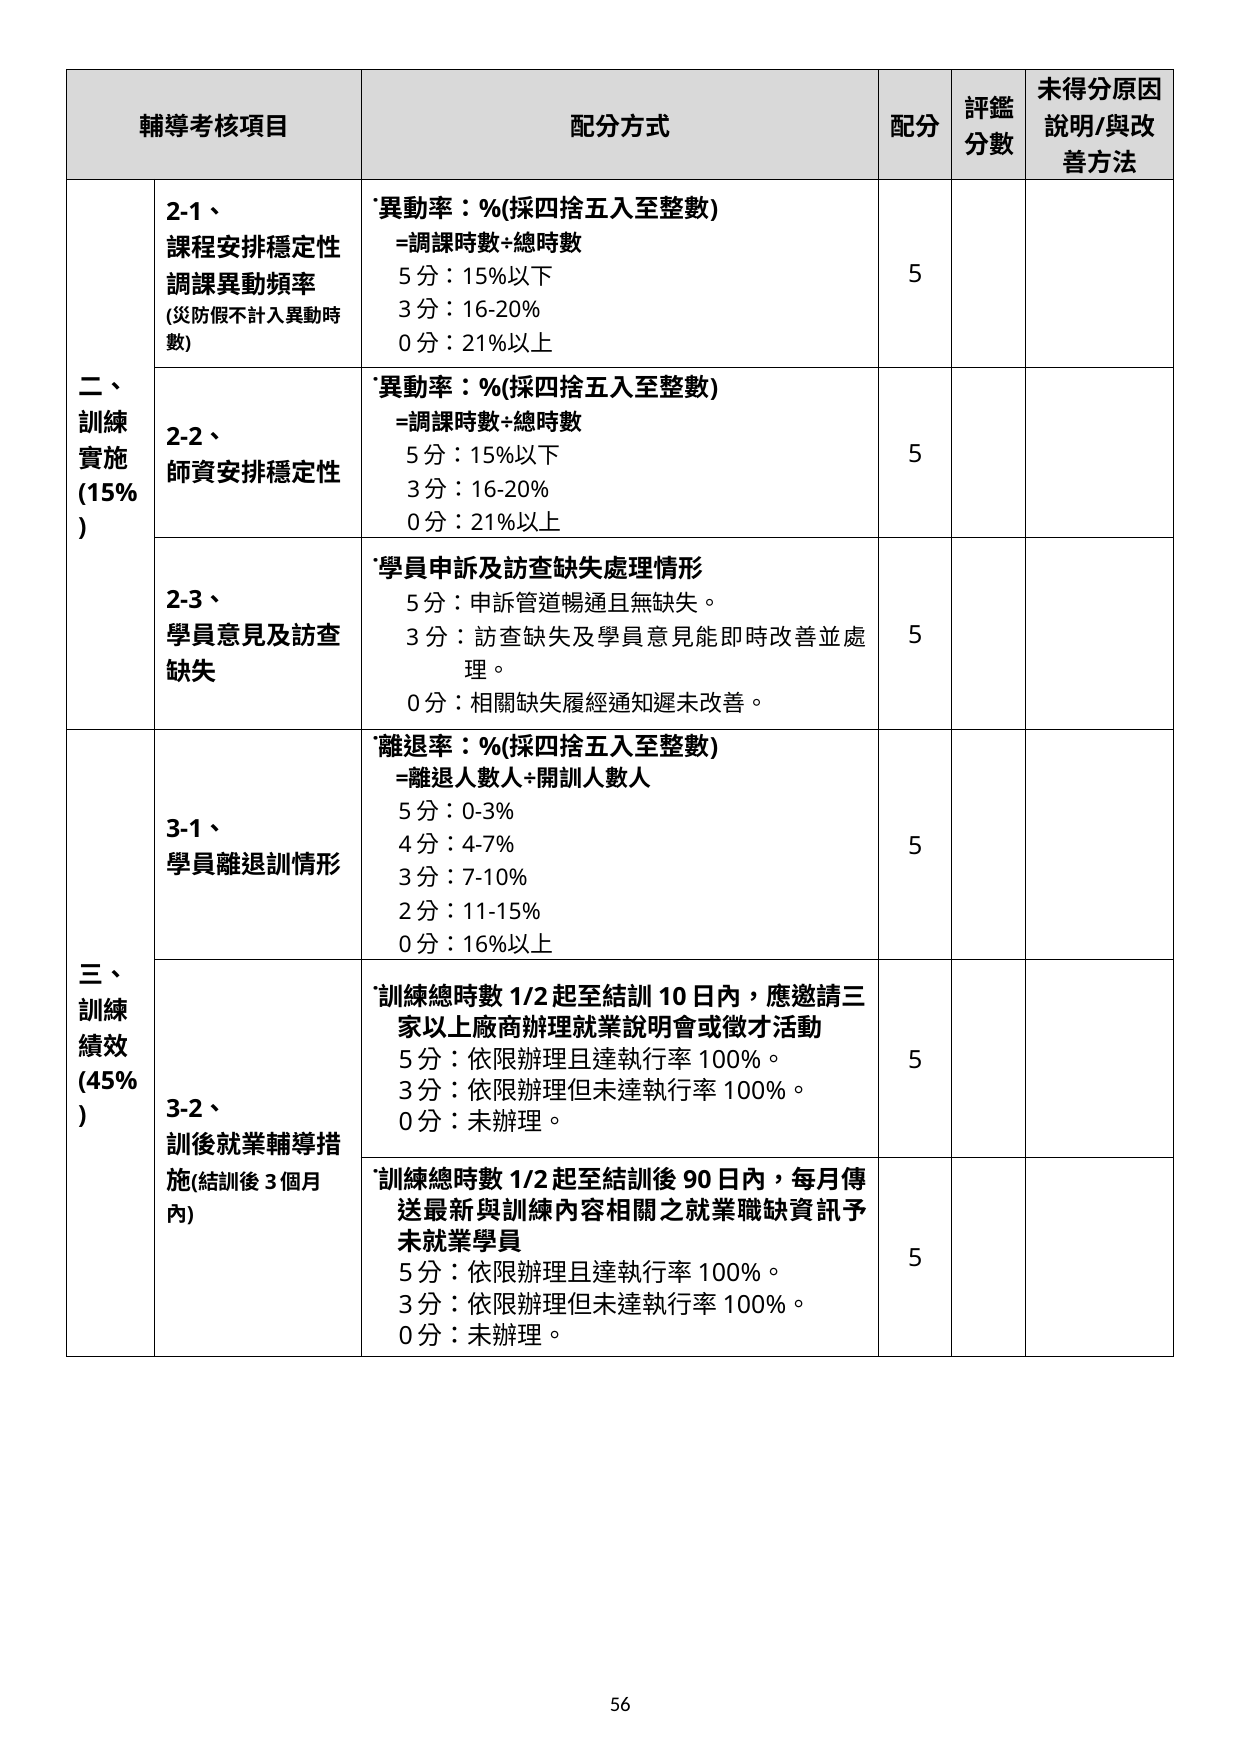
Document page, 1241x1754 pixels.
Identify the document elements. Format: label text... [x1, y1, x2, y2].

table_cell [1026, 960, 1173, 1157]
table_cell ˙訓練總時數1/2起至結訓10日內，應邀請三家以上廠商辦理就業說明會或徵才活動 5分：依限辦理且達執行率100%。 3分：依限辦理但未達執行率100%。 0分：未辦理。 [362, 960, 878, 1157]
table_cell 二、 訓練實施 (15%) [67, 180, 154, 729]
table_cell 5 [879, 730, 951, 959]
table_cell [952, 538, 1025, 729]
table_cell [1026, 1158, 1173, 1356]
table_cell 5 [879, 538, 951, 729]
table_cell [952, 368, 1025, 537]
table_cell [952, 1158, 1025, 1356]
table_cell ˙異動率：%(採四捨五入至整數) =調課時數÷總時數 5分：15%以下 3分：16-20% 0分：21%以上 [362, 368, 878, 537]
table_cell [1026, 180, 1173, 367]
table_cell ˙離退率：%(採四捨五入至整數) =離退人數人÷開訓人數人 5分：0-3% 4分：4-7% 3分：7-10% 2分：11-15% 0分：16%以上 [362, 730, 878, 959]
table_cell [952, 180, 1025, 367]
table_header 評鑑 分數 [952, 70, 1025, 179]
table_cell 5 [879, 1158, 951, 1356]
table_cell 5 [879, 180, 951, 367]
table_cell [952, 960, 1025, 1157]
table_cell ˙異動率：%(採四捨五入至整數) =調課時數÷總時數 5分：15%以下 3分：16-20% 0分：21%以上 [362, 180, 878, 367]
table_cell 5 [879, 960, 951, 1157]
table_cell 2-2、 師資安排穩定性 [155, 368, 361, 537]
table_header 輔導考核項目 [67, 70, 361, 179]
table_cell [1026, 538, 1173, 729]
table_cell 3-1、 學員離退訓情形 [155, 730, 361, 959]
table_cell [1026, 368, 1173, 537]
table_cell [952, 730, 1025, 959]
table_cell 2-3、 學員意見及訪查缺失 [155, 538, 361, 729]
table_header 未得分原因說明/與改善方法 [1026, 70, 1173, 179]
table_header 配分 [879, 70, 951, 179]
table_cell ˙訓練總時數1/2起至結訓後90日內，每月傳送最新與訓練內容相關之就業職缺資訊予未就業學員 5分：依限辦理且達執行率100%。 3分：依限辦理但未達執行率100%。 0分：未辦理。 [362, 1158, 878, 1356]
table_cell 3-2、 訓後就業輔導措施(結訓後3個月內) [155, 960, 361, 1356]
table_cell ˙學員申訴及訪查缺失處理情形 5分：申訴管道暢通且無缺失。 3分：訪查缺失及學員意見能即時改善並處理。 0分：相關缺失履經通知遲未改善。 [362, 538, 878, 729]
table_header 配分方式 [362, 70, 878, 179]
table_cell 三、 訓練績效 (45%) [67, 730, 154, 1356]
table_cell 5 [879, 368, 951, 537]
table_cell 2-1、 課程安排穩定性調課異動頻率 (災防假不計入異動時數) [155, 180, 361, 367]
table_cell [1026, 730, 1173, 959]
